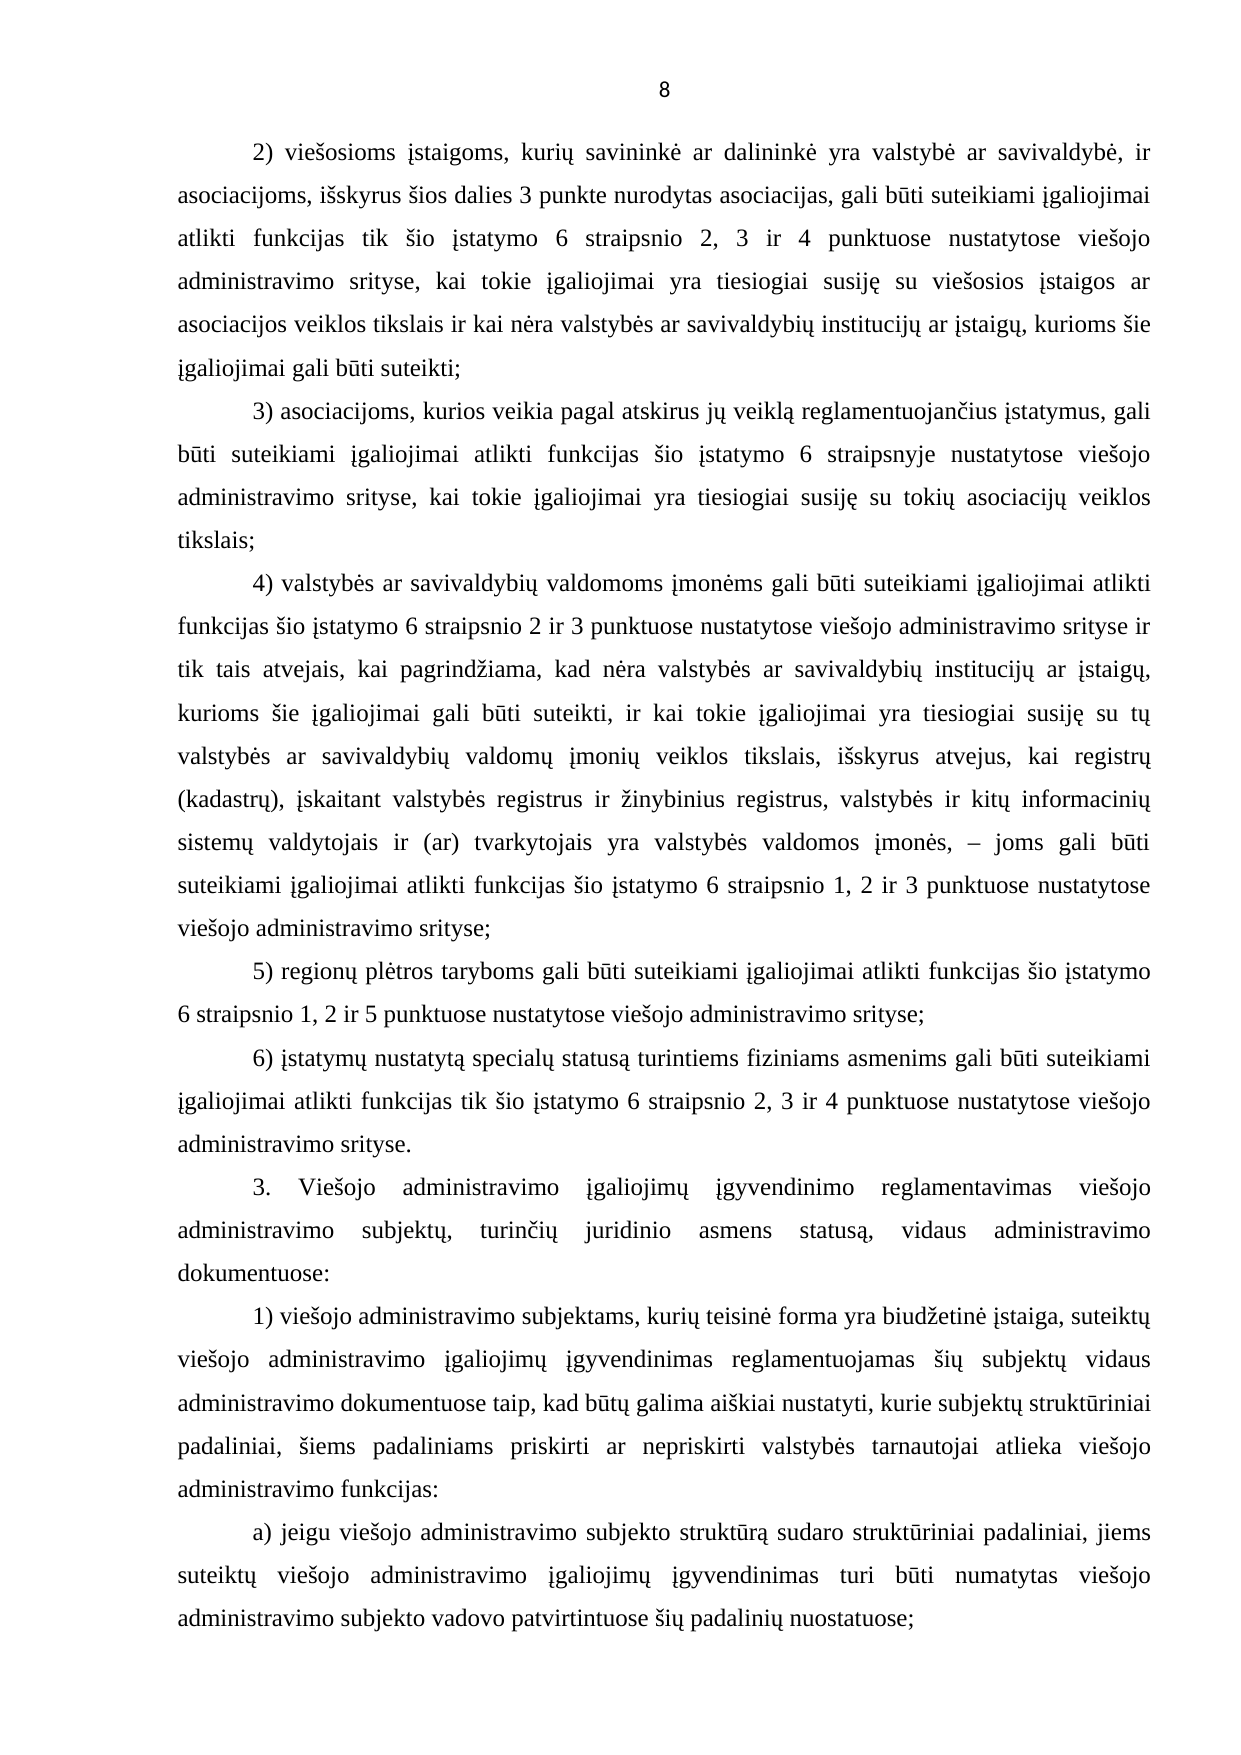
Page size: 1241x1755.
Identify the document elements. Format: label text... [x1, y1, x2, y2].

text 5) regionų plėtros taryboms gali būti suteikiami įgaliojimai atlikti funkcijas šio įstatymo 6 straipsnio 1, 2 ir 5 punktuose nustatytose viešojo administravimo srityse; [177, 956, 1152, 1028]
text 3. Viešojo administravimo įgaliojimų įgyvendinimo reglamentavimas viešojo administravimo subjektų, turinčių juridinio asmens statusą, vidaus administravimo dokumentuose: [177, 1172, 1152, 1287]
text 4) valstybės ar savivaldybių valdomoms įmonėms gali būti suteikiami įgaliojimai atlikti funkcijas šio įstatymo 6 straipsnio 2 ir 3 punktuose nustatytose viešojo administravimo srityse ir tik tais atvejais, kai pagrindžiama, kad nėra valstybės ar savivaldybių institucijų ar įstaigų, kurioms šie įgaliojimai gali būti suteikti, ir kai tokie įgaliojimai yra tiesiogiai susiję su tų valstybės ar savivaldybių valdomų įmonių veiklos tikslais, išskyrus atvejus, kai registrų (kadastrų), įskaitant valstybės registrus ir žinybinius registrus, valstybės ir kitų informacinių sistemų valdytojais ir (ar) tvarkytojais yra valstybės valdomos įmonės, – joms gali būti suteikiami įgaliojimai atlikti funkcijas šio įstatymo 6 straipsnio 1, 2 ir 3 punktuose nustatytose viešojo administravimo srityse; [177, 568, 1152, 942]
text 1) viešojo administravimo subjektams, kurių teisinė forma yra biudžetinė įstaiga, suteiktų viešojo administravimo įgaliojimų įgyvendinimas reglamentuojamas šių subjektų vidaus administravimo dokumentuose taip, kad būtų galima aiškiai nustatyti, kurie subjektų struktūriniai padaliniai, šiems padaliniams priskirti ar nepriskirti valstybės tarnautojai atlieka viešojo administravimo funkcijas: [177, 1301, 1152, 1503]
text 3) asociacijoms, kurios veikia pagal atskirus jų veiklą reglamentuojančius įstatymus, gali būti suteikiami įgaliojimai atlikti funkcijas šio įstatymo 6 straipsnyje nustatytose viešojo administravimo srityse, kai tokie įgaliojimai yra tiesiogiai susiję su tokių asociacijų veiklos tikslais; [177, 396, 1152, 554]
text 2) viešosioms įstaigoms, kurių savininkė ar dalininkė yra valstybė ar savivaldybė, ir asociacijoms, išskyrus šios dalies 3 punkte nurodytas asociacijas, gali būti suteikiami įgaliojimai atlikti funkcijas tik šio įstatymo 6 straipsnio 2, 3 ir 4 punktuose nustatytose viešojo administravimo srityse, kai tokie įgaliojimai yra tiesiogiai susiję su viešosios įstaigos ar asociacijos veiklos tikslais ir kai nėra valstybės ar savivaldybių institucijų ar įstaigų, kurioms šie įgaliojimai gali būti suteikti; [177, 137, 1152, 381]
text 6) įstatymų nustatytą specialų statusą turintiems fiziniams asmenims gali būti suteikiami įgaliojimai atlikti funkcijas tik šio įstatymo 6 straipsnio 2, 3 ir 4 punktuose nustatytose viešojo administravimo srityse. [177, 1043, 1152, 1158]
text a) jeigu viešojo administravimo subjekto struktūrą sudaro struktūriniai padaliniai, jiems suteiktų viešojo administravimo įgaliojimų įgyvendinimas turi būti numatytas viešojo administravimo subjekto vadovo patvirtintuose šių padalinių nuostatuose; [177, 1517, 1152, 1632]
